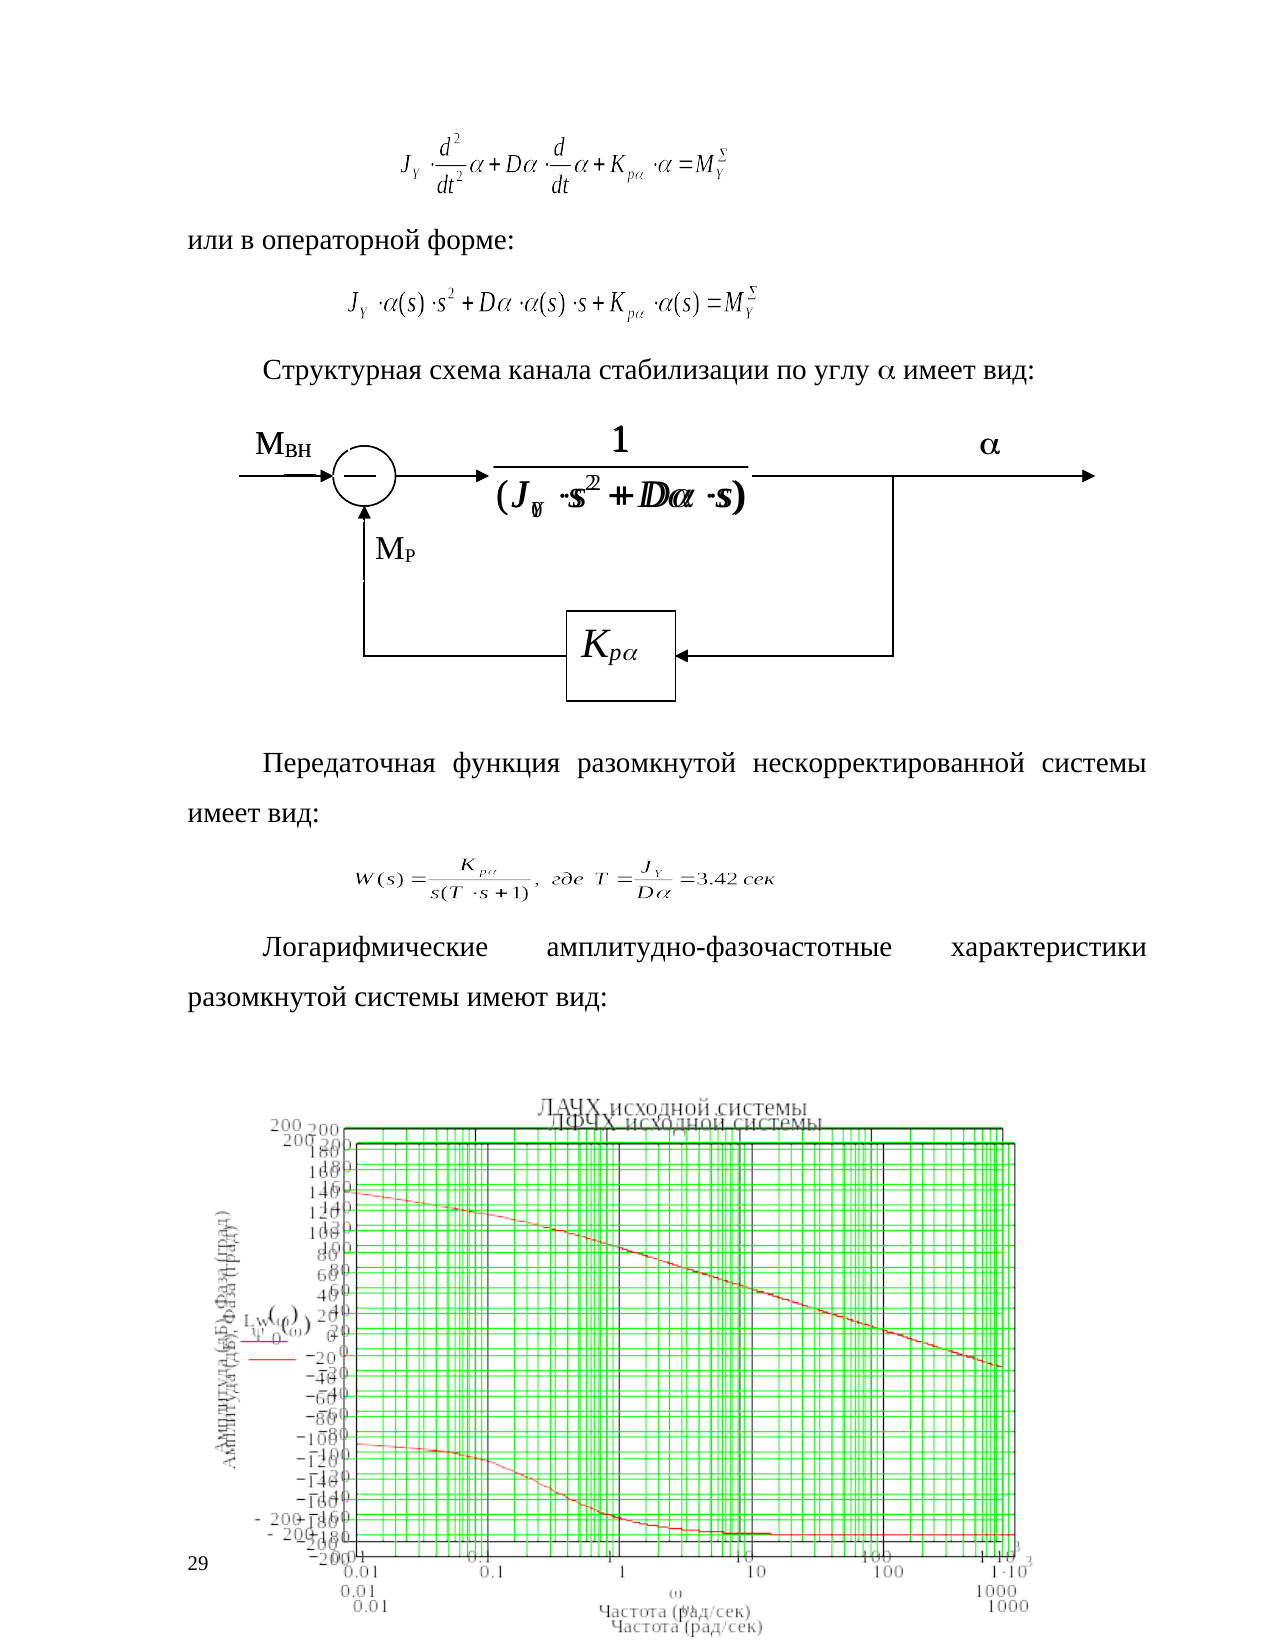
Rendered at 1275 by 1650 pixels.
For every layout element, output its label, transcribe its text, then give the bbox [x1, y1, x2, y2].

text Передаточная функция разомкнутой нескорректированной системы имеет вид: [187, 745, 1147, 829]
text или в операторной форме: [187, 222, 1147, 256]
text Структурная схема канала стабилизации по углу  имеет вид: [187, 352, 1147, 385]
text Логарифмические амплитудно-фазочастотные характеристики разомкнутой системы имеют вид: [187, 929, 1147, 1013]
